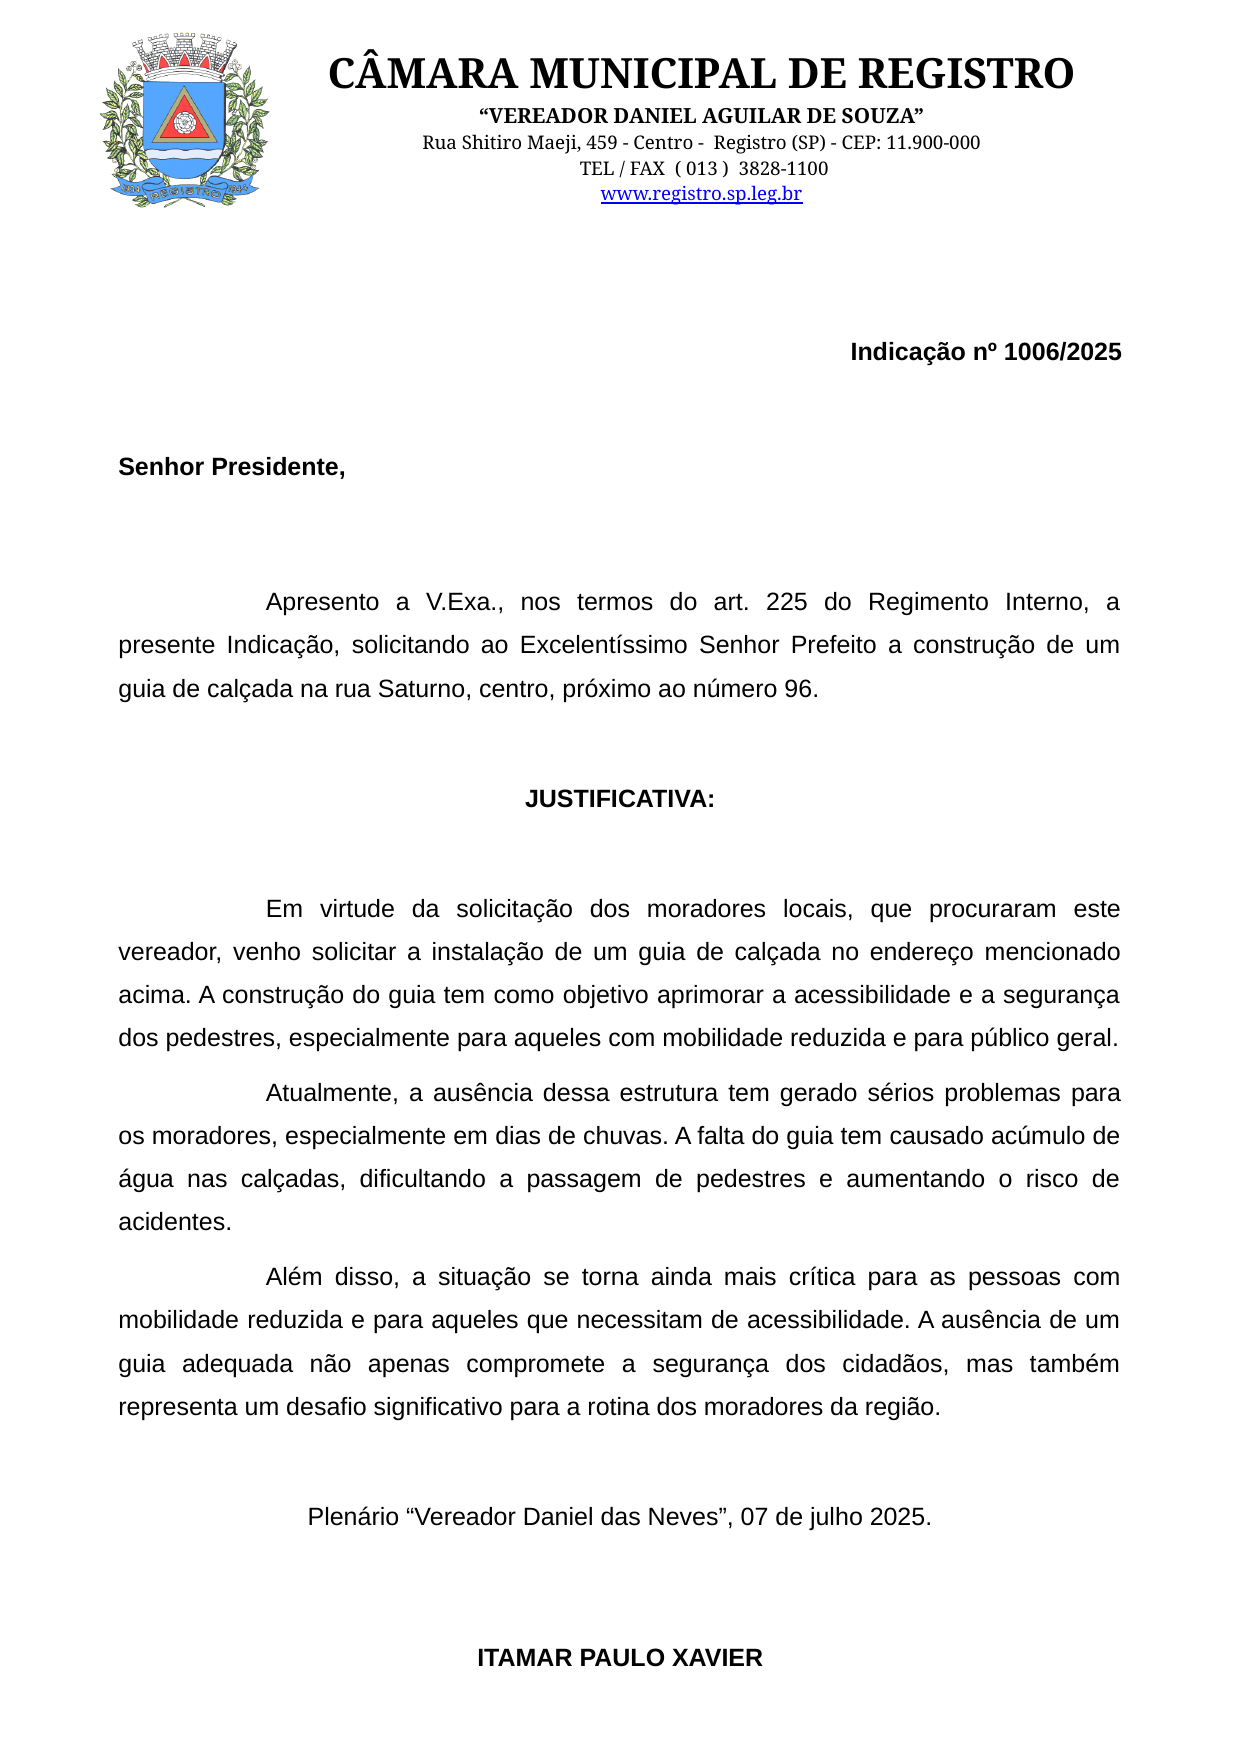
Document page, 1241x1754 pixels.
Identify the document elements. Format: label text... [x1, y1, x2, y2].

text Plenário “Vereador Daniel das Neves”, 07 de julho 2025. [118, 1502, 1122, 1530]
text Apresento a V.Exa., nos termos do art. 225 do Regimento Interno, a presente Indicação, solicitando ao Excelentíssimo Senhor Prefeito a construção de um guia de calçada na rua Saturno, centro, próximo ao número 96. [118, 587, 1122, 702]
text Em virtude da solicitação dos moradores locais, que procuraram este vereador, venho solicitar a instalação de um guia de calçada no endereço mencionado acima. A construção do guia tem como objetivo aprimorar a acessibilidade e a segurança dos pedestres, especialmente para aqueles com mobilidade reduzida e para público geral. [118, 893, 1122, 1052]
text JUSTIFICATIVA: [118, 783, 1122, 812]
text Atualmente, a ausência dessa estrutura tem gerado sérios problemas para os moradores, especialmente em dias de chuvas. A falta do guia tem causado acúmulo de água nas calçadas, dificultando a passagem de pedestres e aumentando o risco de acidentes. [118, 1078, 1122, 1236]
text Além disso, a situação se torna ainda mais crítica para as pessoas com mobilidade reduzida e para aqueles que necessitam de acessibilidade. A ausência de um guia adequada não apenas compromete a segurança dos cidadãos, mas também representa um desafio significativo para a rotina dos moradores da região. [118, 1262, 1122, 1420]
text Indicação nº 1006/2025 [118, 337, 1122, 366]
text ITAMAR PAULO XAVIER [118, 1643, 1122, 1672]
text Senhor Presidente, [118, 452, 1122, 481]
